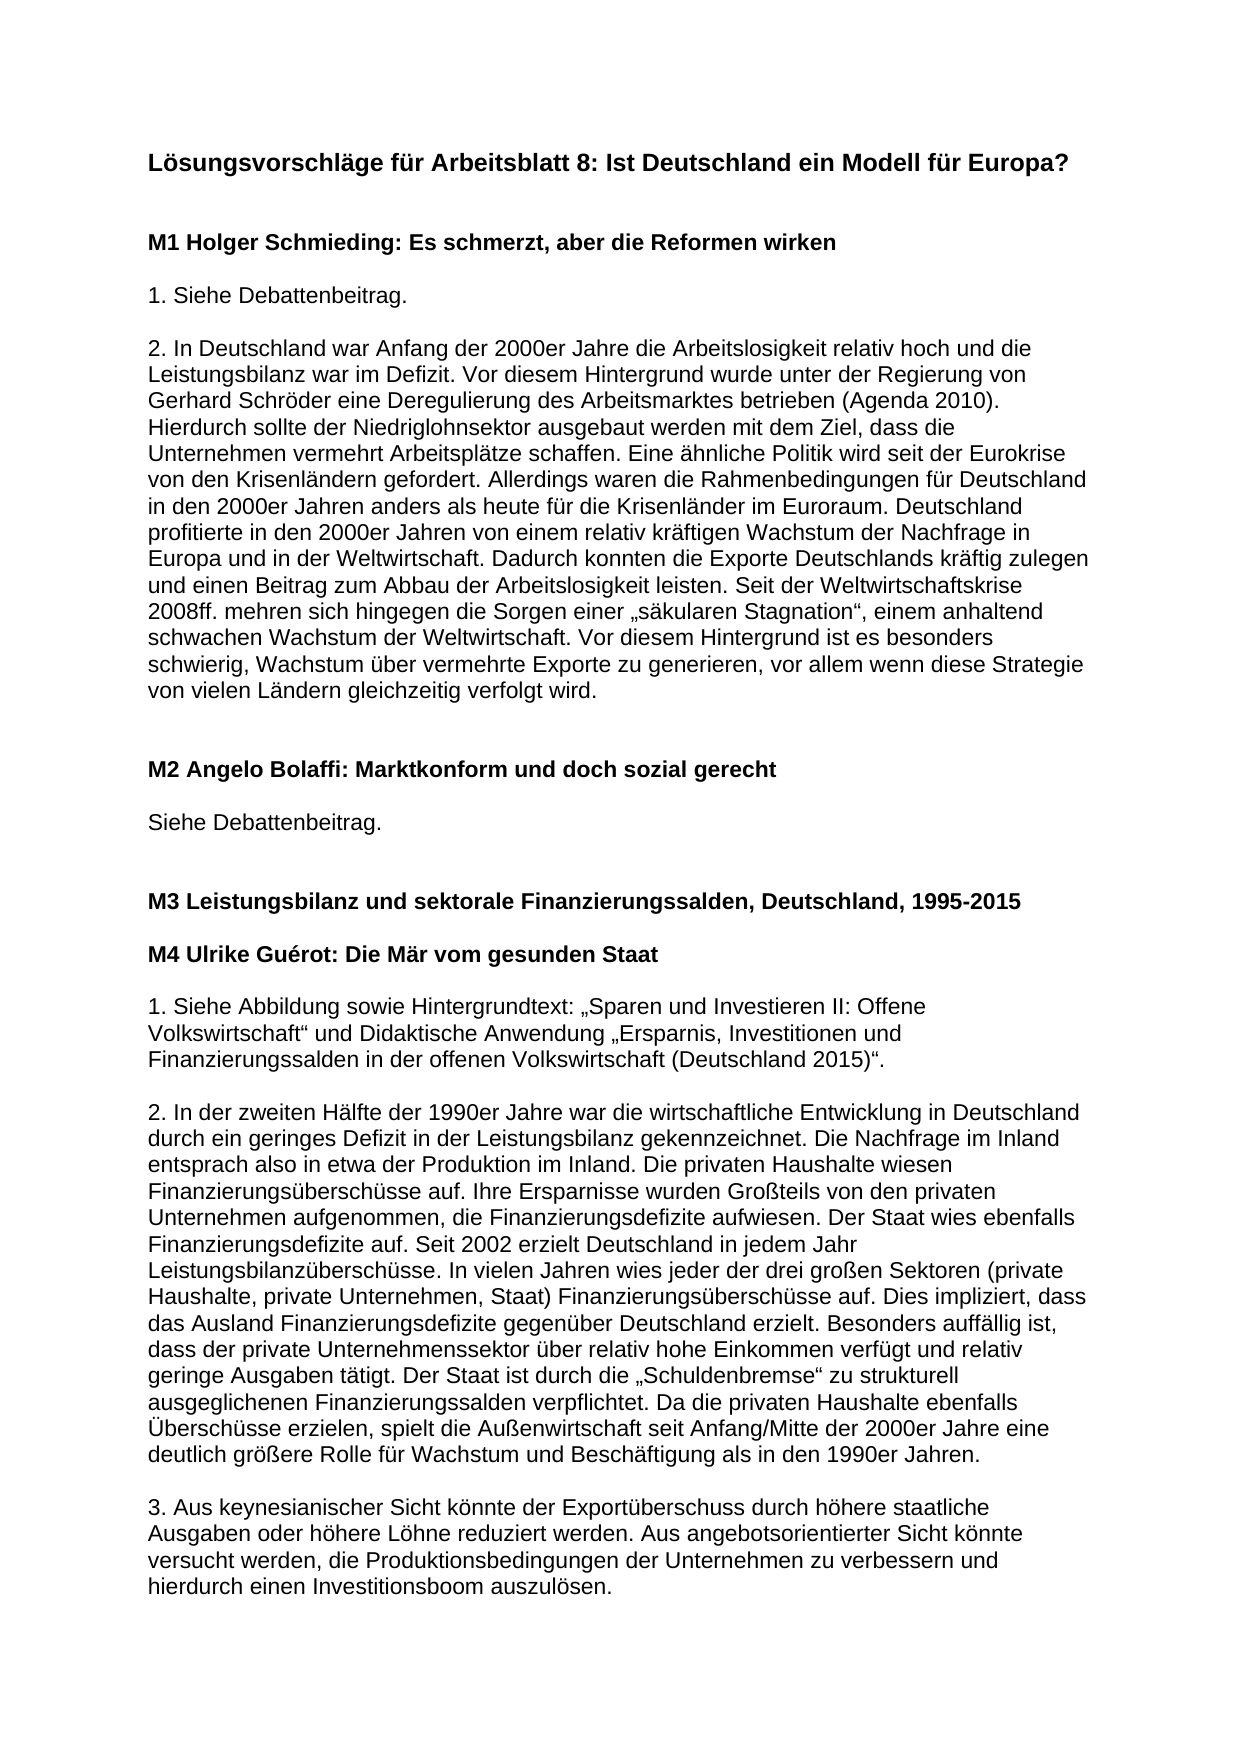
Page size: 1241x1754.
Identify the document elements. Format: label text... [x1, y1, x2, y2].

text 1. Siehe Debattenbeitrag. [148, 282, 1093, 308]
text 1. Siehe Abbildung sowie Hintergrundtext: „Sparen und Investieren II: Offene Volkswirtschaft“ und Didaktische Anwendung „Ersparnis, Investitionen und Finanzierungssalden in der offenen Volkswirtschaft (Deutschland 2015)“. [148, 993, 1093, 1072]
text M3 Leistungsbilanz und sektorale Finanzierungssalden, Deutschland, 1995-2015 [148, 888, 1093, 914]
text 3. Aus keynesianischer Sicht könnte der Exportüberschuss durch höhere staatliche Ausgaben oder höhere Löhne reduziert werden. Aus angebotsorientierter Sicht könnte versucht werden, die Produktionsbedingungen der Unternehmen zu verbessern und hierdurch einen Investitionsboom auszulösen. [148, 1494, 1093, 1599]
text 2. In Deutschland war Anfang der 2000er Jahre die Arbeitslosigkeit relativ hoch und die Leistungsbilanz war im Defizit. Vor diesem Hintergrund wurde unter der Regierung von Gerhard Schröder eine Deregulierung des Arbeitsmarktes betrieben (Agenda 2010). Hierdurch sollte der Niedriglohnsektor ausgebaut werden mit dem Ziel, dass die Unternehmen vermehrt Arbeitsplätze schaffen. Eine ähnliche Politik wird seit der Eurokrise von den Krisenländern gefordert. Allerdings waren die Rahmenbedingungen für Deutschland in den 2000er Jahren anders als heute für die Krisenländer im Euroraum. Deutschland profitierte in den 2000er Jahren von einem relativ kräftigen Wachstum der Nachfrage in Europa und in der Weltwirtschaft. Dadurch konnten die Exporte Deutschlands kräftig zulegen und einen Beitrag zum Abbau der Arbeitslosigkeit leisten. Seit der Weltwirtschaftskrise 2008ff. mehren sich hingegen die Sorgen einer „säkularen Stagnation“, einem anhaltend schwachen Wachstum der Weltwirtschaft. Vor diesem Hintergrund ist es besonders schwierig, Wachstum über vermehrte Exporte zu generieren, vor allem wenn diese Strategie von vielen Ländern gleichzeitig verfolgt wird. [148, 334, 1093, 703]
text Siehe Debattenbeitrag. [148, 809, 1093, 835]
text 2. In der zweiten Hälfte der 1990er Jahre war die wirtschaftliche Entwicklung in Deutschland durch ein geringes Defizit in der Leistungsbilanz gekennzeichnet. Die Nachfrage im Inland entsprach also in etwa der Produktion im Inland. Die privaten Haushalte wiesen Finanzierungsüberschüsse auf. Ihre Ersparnisse wurden Großteils von den privaten Unternehmen aufgenommen, die Finanzierungsdefizite aufwiesen. Der Staat wies ebenfalls Finanzierungsdefizite auf. Seit 2002 erzielt Deutschland in jedem Jahr Leistungsbilanzüberschüsse. In vielen Jahren wies jeder der drei großen Sektoren (private Haushalte, private Unternehmen, Staat) Finanzierungsüberschüsse auf. Dies impliziert, dass das Ausland Finanzierungsdefizite gegenüber Deutschland erzielt. Besonders auffällig ist, dass der private Unternehmenssektor über relativ hohe Einkommen verfügt und relativ geringe Ausgaben tätigt. Der Staat ist durch die „Schuldenbremse“ zu strukturell ausgeglichenen Finanzierungssalden verpflichtet. Da die privaten Haushalte ebenfalls Überschüsse erzielen, spielt die Außenwirtschaft seit Anfang/Mitte der 2000er Jahre eine deutlich größere Rolle für Wachstum und Beschäftigung als in den 1990er Jahren. [148, 1099, 1093, 1468]
text M1 Holger Schmieding: Es schmerzt, aber die Reformen wirken [148, 229, 1093, 255]
text M2 Angelo Bolaffi: Marktkonform und doch sozial gerecht [148, 756, 1093, 782]
text Lösungsvorschläge für Arbeitsblatt 8: Ist Deutschland ein Modell für Europa? [148, 148, 1093, 176]
text M4 Ulrike Guérot: Die Mär vom gesunden Staat [148, 941, 1093, 967]
